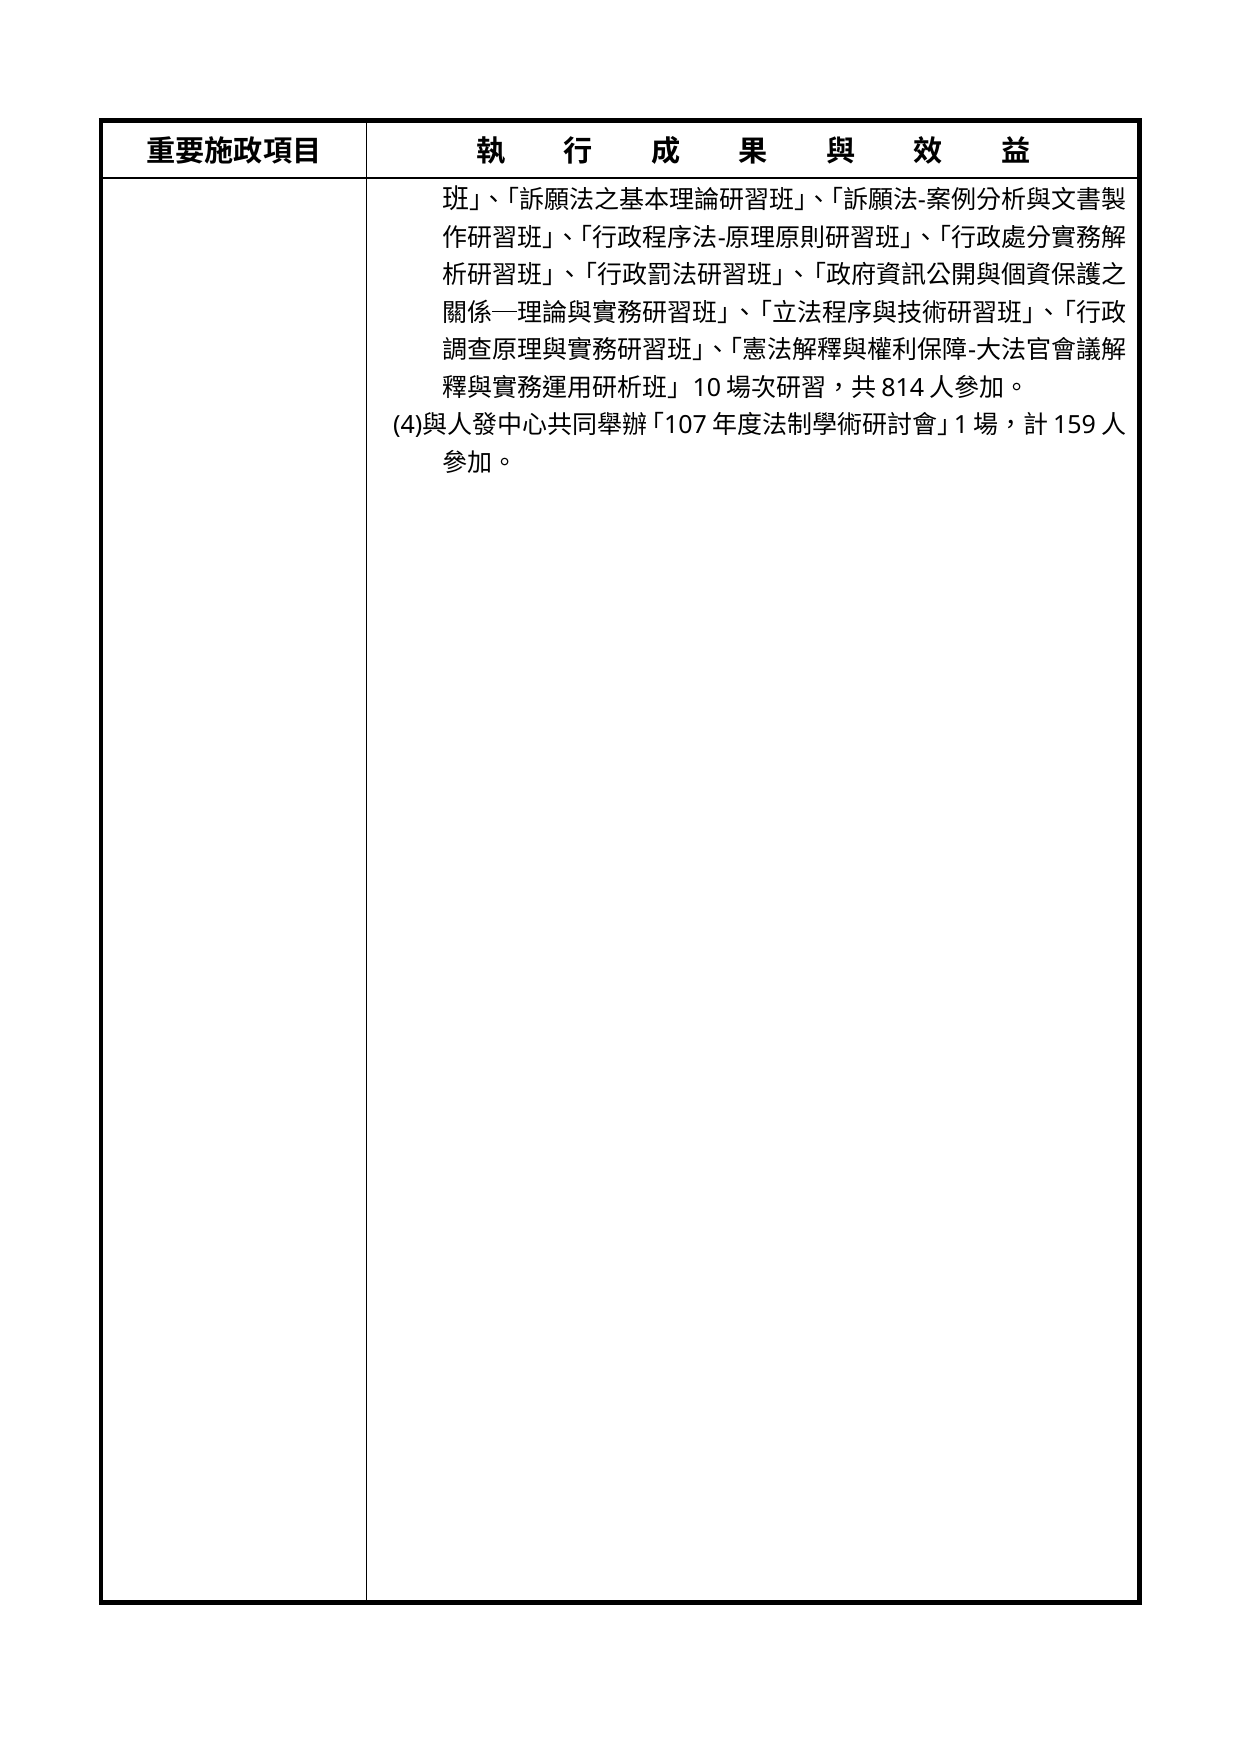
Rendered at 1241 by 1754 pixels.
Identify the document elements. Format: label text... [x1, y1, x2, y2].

table_header 重要施政項目 [103, 123, 366, 177]
table_cell [103, 179, 366, 1600]
table_cell 班」、「訴願法之基本理論研習班」、「訴願法-案例分析與文書製作研習班」、「行政程序法-原理原則研習班」、「行政處分實務解析研習班」、「行政罰法研習班」、「政府資訊公開與個資保護之關係─理論與實務研習班」、「立法程序與技術研習班」、「行政調查原理與實務研習班」、「憲法解釋與權利保障-大法官會議解釋與實務運用研析班」10場次研習，共814人參加。 (4)與人發中心共同舉辦「107年度法制學術研討會」1場，計159人參加。 [367, 179, 1137, 1600]
table_header 執 行 成 果 與 效 益 [367, 123, 1137, 177]
